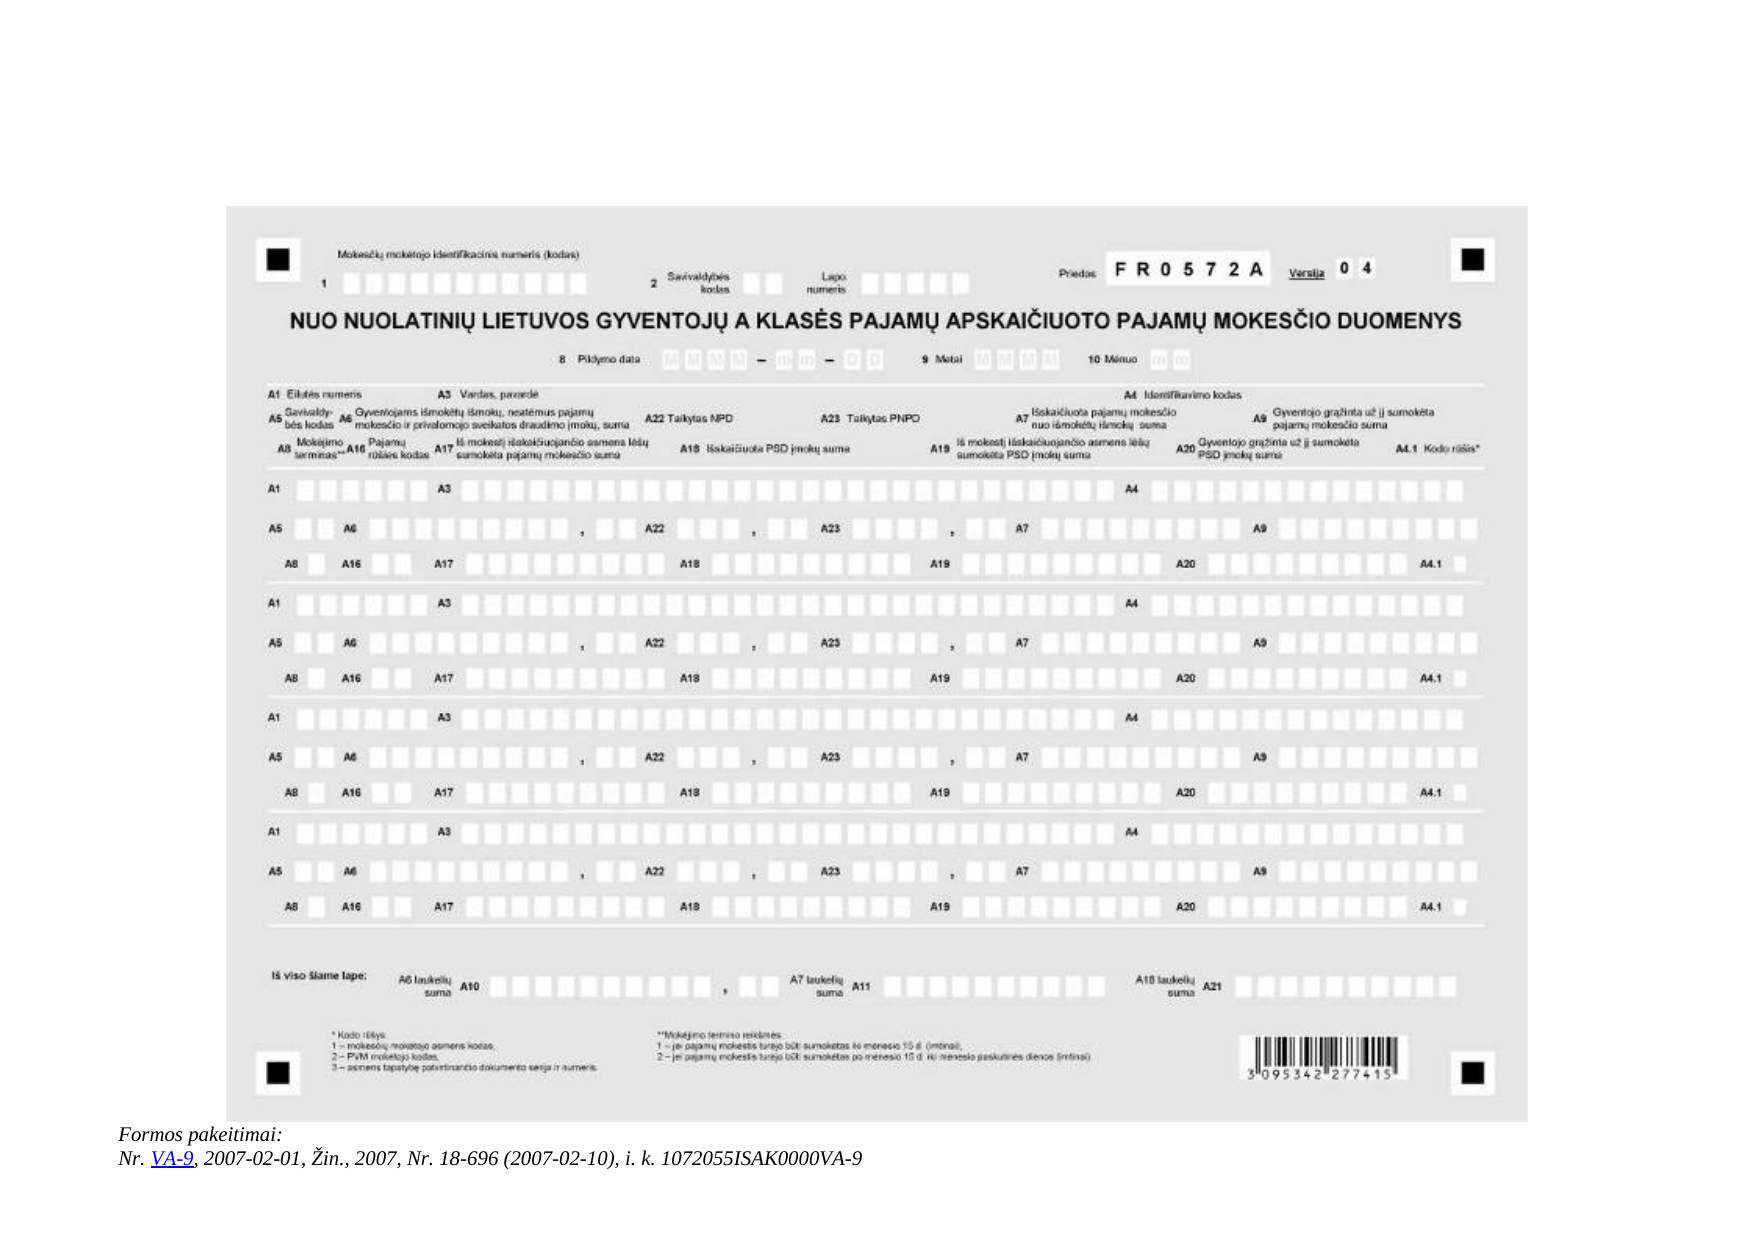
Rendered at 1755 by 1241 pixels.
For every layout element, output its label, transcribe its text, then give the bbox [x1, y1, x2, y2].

text Nr. VA-9, 2007-02-01, Žin., 2007, Nr. 18-696 (2007-02-10), i. k. 1072055ISAK0000VA-9 [118, 1146, 1636, 1170]
text Formos pakeitimai: [118, 1122, 1636, 1146]
